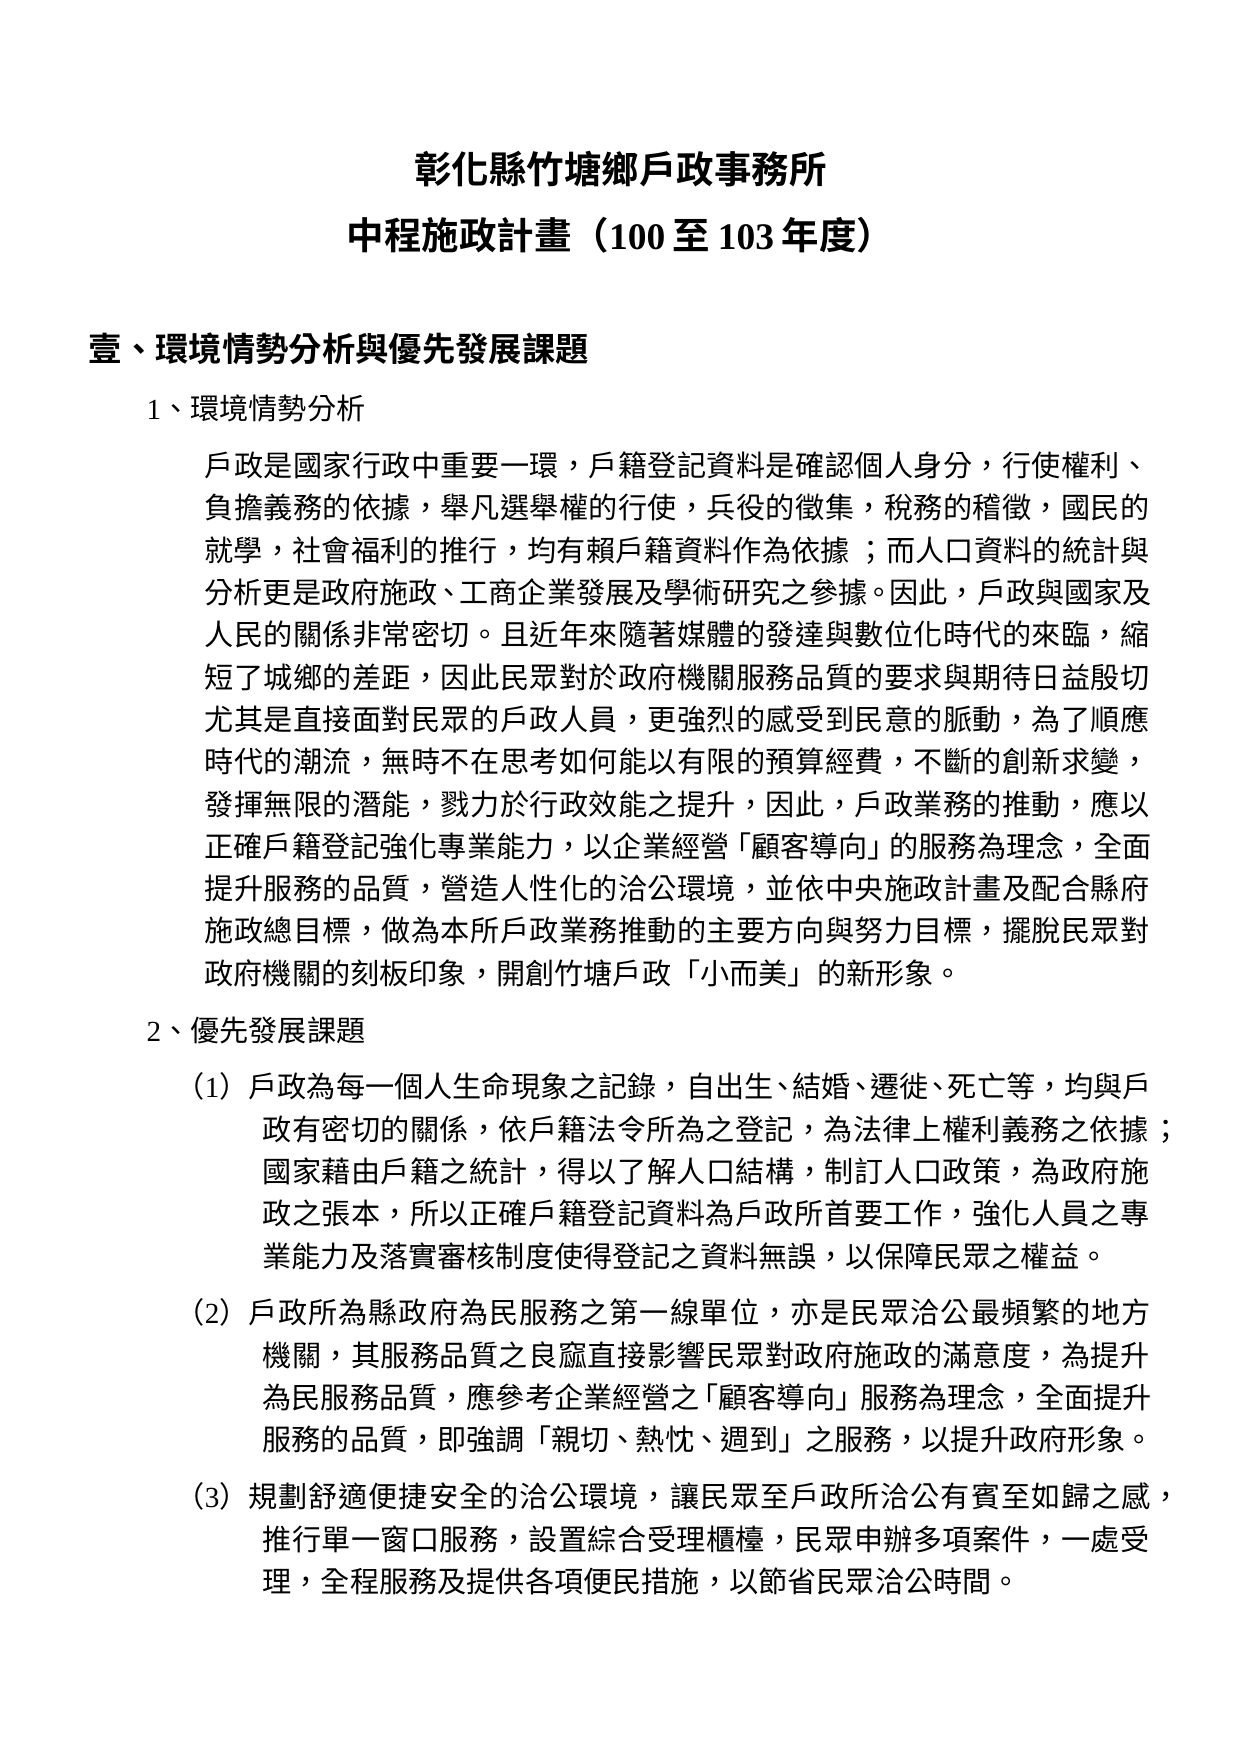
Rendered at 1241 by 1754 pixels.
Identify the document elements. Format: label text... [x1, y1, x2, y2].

list 戶政所為縣政府為民服務之第一線單位，亦是民眾洽公最頻繁的地方機關，其服務品質之良窳直接影響民眾對政府施政的滿意度，為提升為民服務品質，應參考企業經營之「顧客導向」 服務為理念，全面提升服務的品質，即強調「親切、熱忱、週到」之服務，以提升政府形象。 [175, 1290, 1152, 1459]
text 中程施政計畫（100至103年度） [88, 206, 1152, 261]
list 戶政為每一個人生命現象之記錄，自出生、結婚、遷徙、死亡等，均與戶政有密切的關係，依戶籍法令所為之登記，為法律上權利義務之依據；國家藉由戶籍之統計，得以了解人口結構，制訂人口政策，為政府施政之張本，所以正確戶籍登記資料為戶政所首要工作，強化人員之專業能力及落實審核制度使得登記之資料無誤，以保障民眾之權益。 [175, 1064, 1152, 1275]
text 彰化縣竹塘鄉戶政事務所 [88, 139, 1152, 194]
list 優先發展課題 [146, 1007, 1152, 1049]
text 戶政是國家行政中重要一環，戶籍登記資料是確認個人身分，行使權利、負擔義務的依據，舉凡選舉權的行使，兵役的徵集，稅務的稽徵，國民的就學，社會福利的推行，均有賴戶籍資料作為依據 ；而人口資料的統計與分析更是政府施政、工商企業發展及學術研究之參據。因此，戶政與國家及人民的關係非常密切。且近年來隨著媒體的發達與數位化時代的來臨，縮短了城鄉的差距，因此民眾對於政府機關服務品質的要求與期待日益殷切，尤其是直接面對民眾的戶政人員，更強烈的感受到民意的脈動，為了順應時代的潮流，無時不在思考如何能以有限的預算經費，不斷的創新求變，發揮無限的潛能，戮力於行政效能之提升，因此，戶政業務的推動，應以正確戶籍登記強化專業能力，以企業經營「顧客導向」的服務為理念，全面提升服務的品質，營造人性化的洽公環境，並依中央施政計畫及配合縣府施政總目標，做為本所戶政業務推動的主要方向與努力目標，擺脫民眾對政府機關的刻板印象，開創竹塘戶政「小而美」的新形象。 [204, 443, 1152, 992]
list 規劃舒適便捷安全的洽公環境，讓民眾至戶政所洽公有賓至如歸之感，推行單一窗口服務，設置綜合受理櫃檯，民眾申辦多項案件，一處受理，全程服務及提供各項便民措施，以節省民眾洽公時間。 [175, 1474, 1152, 1601]
list 環境情勢分析 [146, 386, 1152, 428]
text 壹、環境情勢分析與優先發展課題 [88, 323, 1152, 371]
